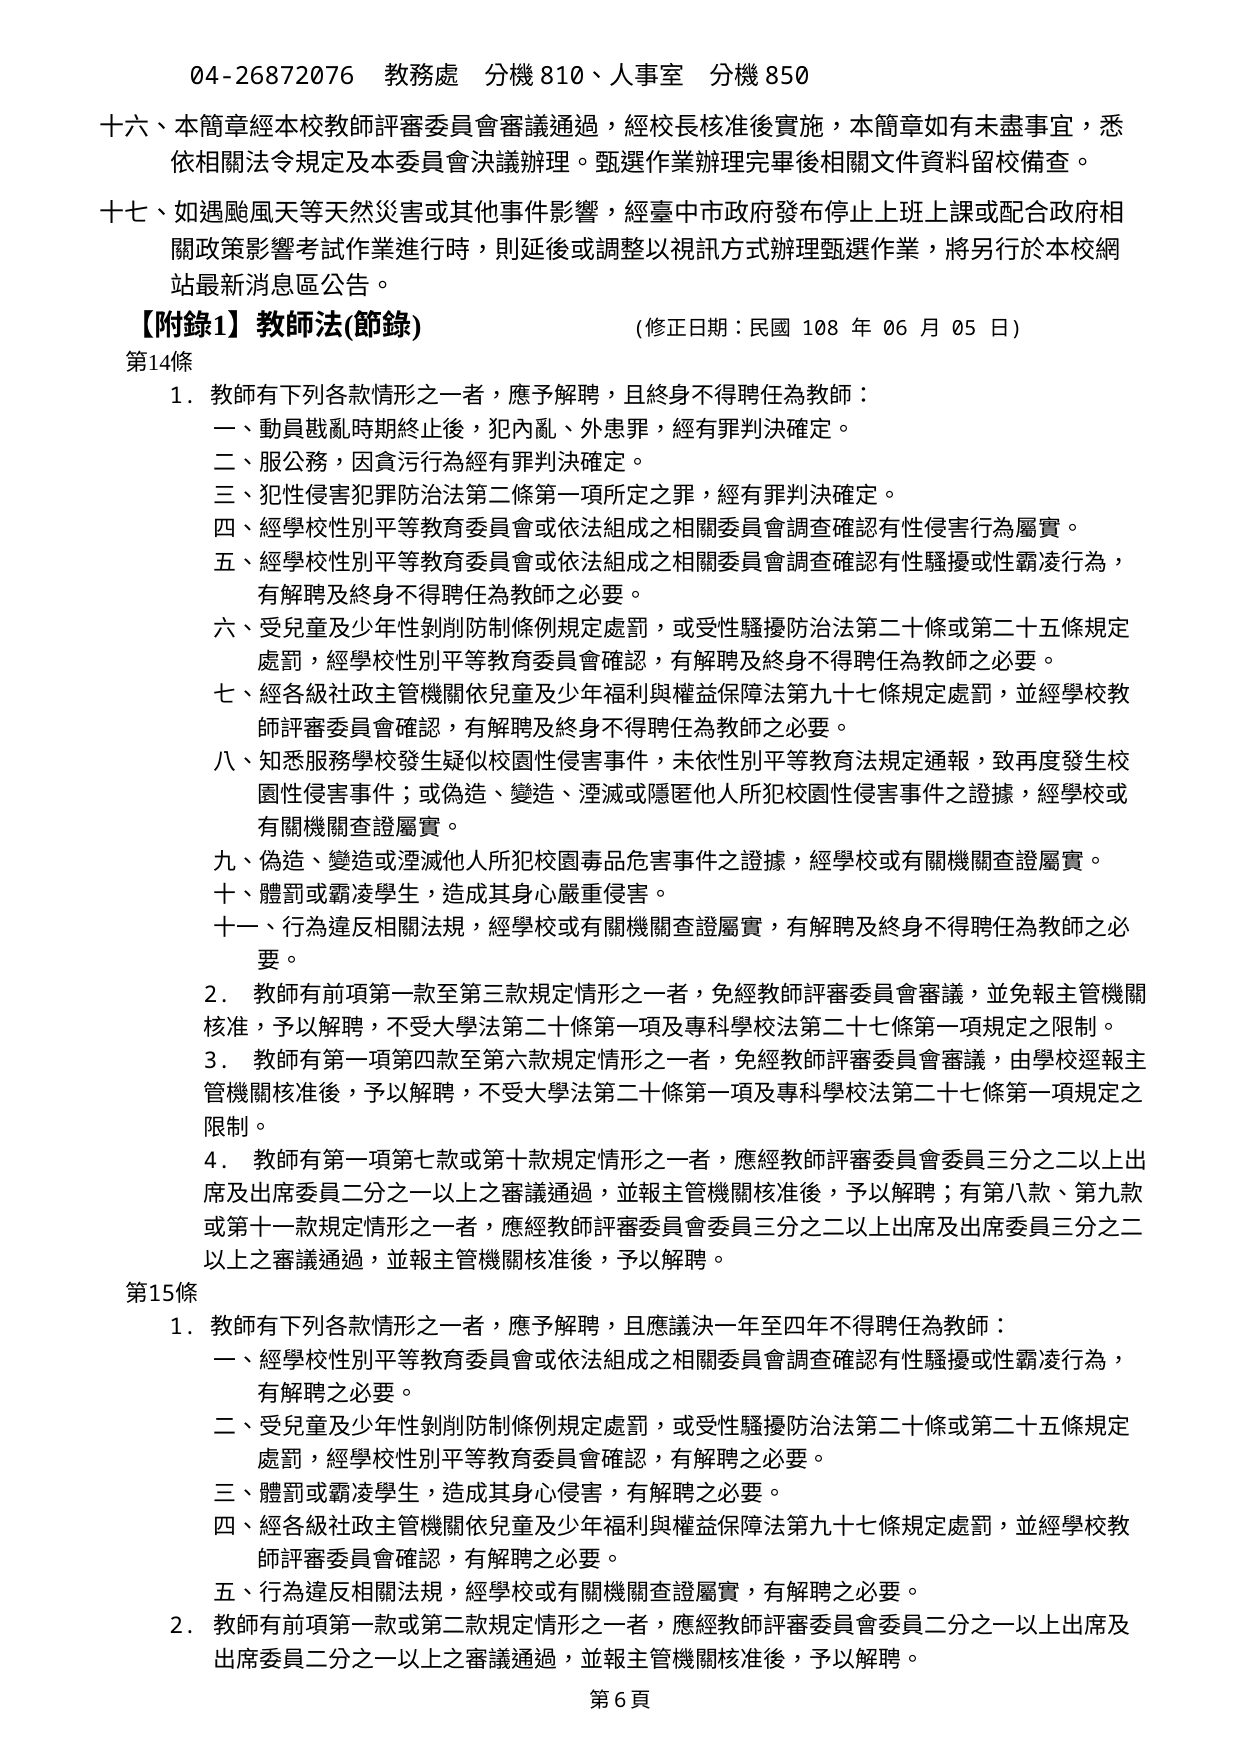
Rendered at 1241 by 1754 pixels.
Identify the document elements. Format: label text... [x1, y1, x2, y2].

table_header 【附錄1】教師法(節錄) (修正日期：民國 108 年 06 月 05 日) [114, 302, 1161, 344]
text 04-26872076 教務處 分機810、人事室 分機850 [99, 56, 1141, 92]
table_cell 第15條 1. 教師有下列各款情形之一者，應予解聘，且應議決一年至四年不得聘任為教師： 一、經學校性別平等教育委員會或依法組成之相關委員會調查確認有性騷擾或性霸凌行為，有解聘之必要。 二、受兒童及少年性剝削防制條例規定處罰，或受性騷擾防治法第二十條或第二十五條規定處罰，經學校性別平等教育委員會確認，有解聘之必要。 三、體罰或霸凌學生，造成其身心侵害，有解聘之必要。 四、經各級社政主管機關依兒童及少年福利與權益保障法第九十七條規定處罰，並經學校教師評審委員會確認，有解聘之必要。 五、行為違反相關法規，經學校或有關機關查證屬實，有解聘之必要。 教師有前項第一款或第二款規定情形之一者，應經教師評審委員會委員二分之一以上出席及出席委員二分之一以上之審議通過，並報主管機關核准後，予以解聘。 教師有第一項第三款或第四款規定情形之一者，應經教師評審委員會委員三分之二以上出席及出席委員二分之一以上之審議通過，並報主管機關核准後，予以解聘；有第五款規定情形者，應經教師評審委員會委員三分之二以上出席及出席委員三分之二以上之審議通過，並報主管機關核准後，予以解聘。 [114, 1275, 1161, 1674]
text 十七、如遇颱風天等天然災害或其他事件影響，經臺中市政府發布停止上班上課或配合政府相關政策影響考試作業進行時，則延後或調整以視訊方式辦理甄選作業，將另行於本校網站最新消息區公告。 [99, 193, 1141, 302]
table_cell 第14條 1. 教師有下列各款情形之一者，應予解聘，且終身不得聘任為教師： 一、動員戡亂時期終止後，犯內亂、外患罪，經有罪判決確定。 二、服公務，因貪污行為經有罪判決確定。 三、犯性侵害犯罪防治法第二條第一項所定之罪，經有罪判決確定。 四、經學校性別平等教育委員會或依法組成之相關委員會調查確認有性侵害行為屬實。 五、經學校性別平等教育委員會或依法組成之相關委員會調查確認有性騷擾或性霸凌行為，有解聘及終身不得聘任為教師之必要。 六、受兒童及少年性剝削防制條例規定處罰，或受性騷擾防治法第二十條或第二十五條規定處罰，經學校性別平等教育委員會確認，有解聘及終身不得聘任為教師之必要。 七、經各級社政主管機關依兒童及少年福利與權益保障法第九十七條規定處罰，並經學校教師評審委員會確認，有解聘及終身不得聘任為教師之必要。 八、知悉服務學校發生疑似校園性侵害事件，未依性別平等教育法規定通報，致再度發生校園性侵害事件；或偽造、變造、湮滅或隱匿他人所犯校園性侵害事件之證據，經學校或有關機關查證屬實。 九、偽造、變造或湮滅他人所犯校園毒品危害事件之證據，經學校或有關機關查證屬實。 十、體罰或霸凌學生，造成其身心嚴重侵害。 十一、行為違反相關法規，經學校或有關機關查證屬實，有解聘及終身不得聘任為教師之必要。 教師有前項第一款至第三款規定情形之一者，免經教師評審委員會審議，並免報主管機關核准，予以解聘，不受大學法第二十條第一項及專科學校法第二十七條第一項規定之限制。 教師有第一項第四款至第六款規定情形之一者，免經教師評審委員會審議，由學校逕報主管機關核准後，予以解聘，不受大學法第二十條第一項及專科學校法第二十七條第一項規定之限制。 教師有第一項第七款或第十款規定情形之一者，應經教師評審委員會委員三分之二以上出席及出席委員二分之一以上之審議通過，並報主管機關核准後，予以解聘；有第八款、第九款或第十一款規定情形之一者，應經教師評審委員會委員三分之二以上出席及出席委員三分之二以上之審議通過，並報主管機關核准後，予以解聘。 [114, 344, 1161, 1275]
text 十六、本簡章經本校教師評審委員會審議通過，經校長核准後實施，本簡章如有未盡事宜，悉依相關法令規定及本委員會決議辦理。甄選作業辦理完畢後相關文件資料留校備查。 [99, 106, 1141, 178]
